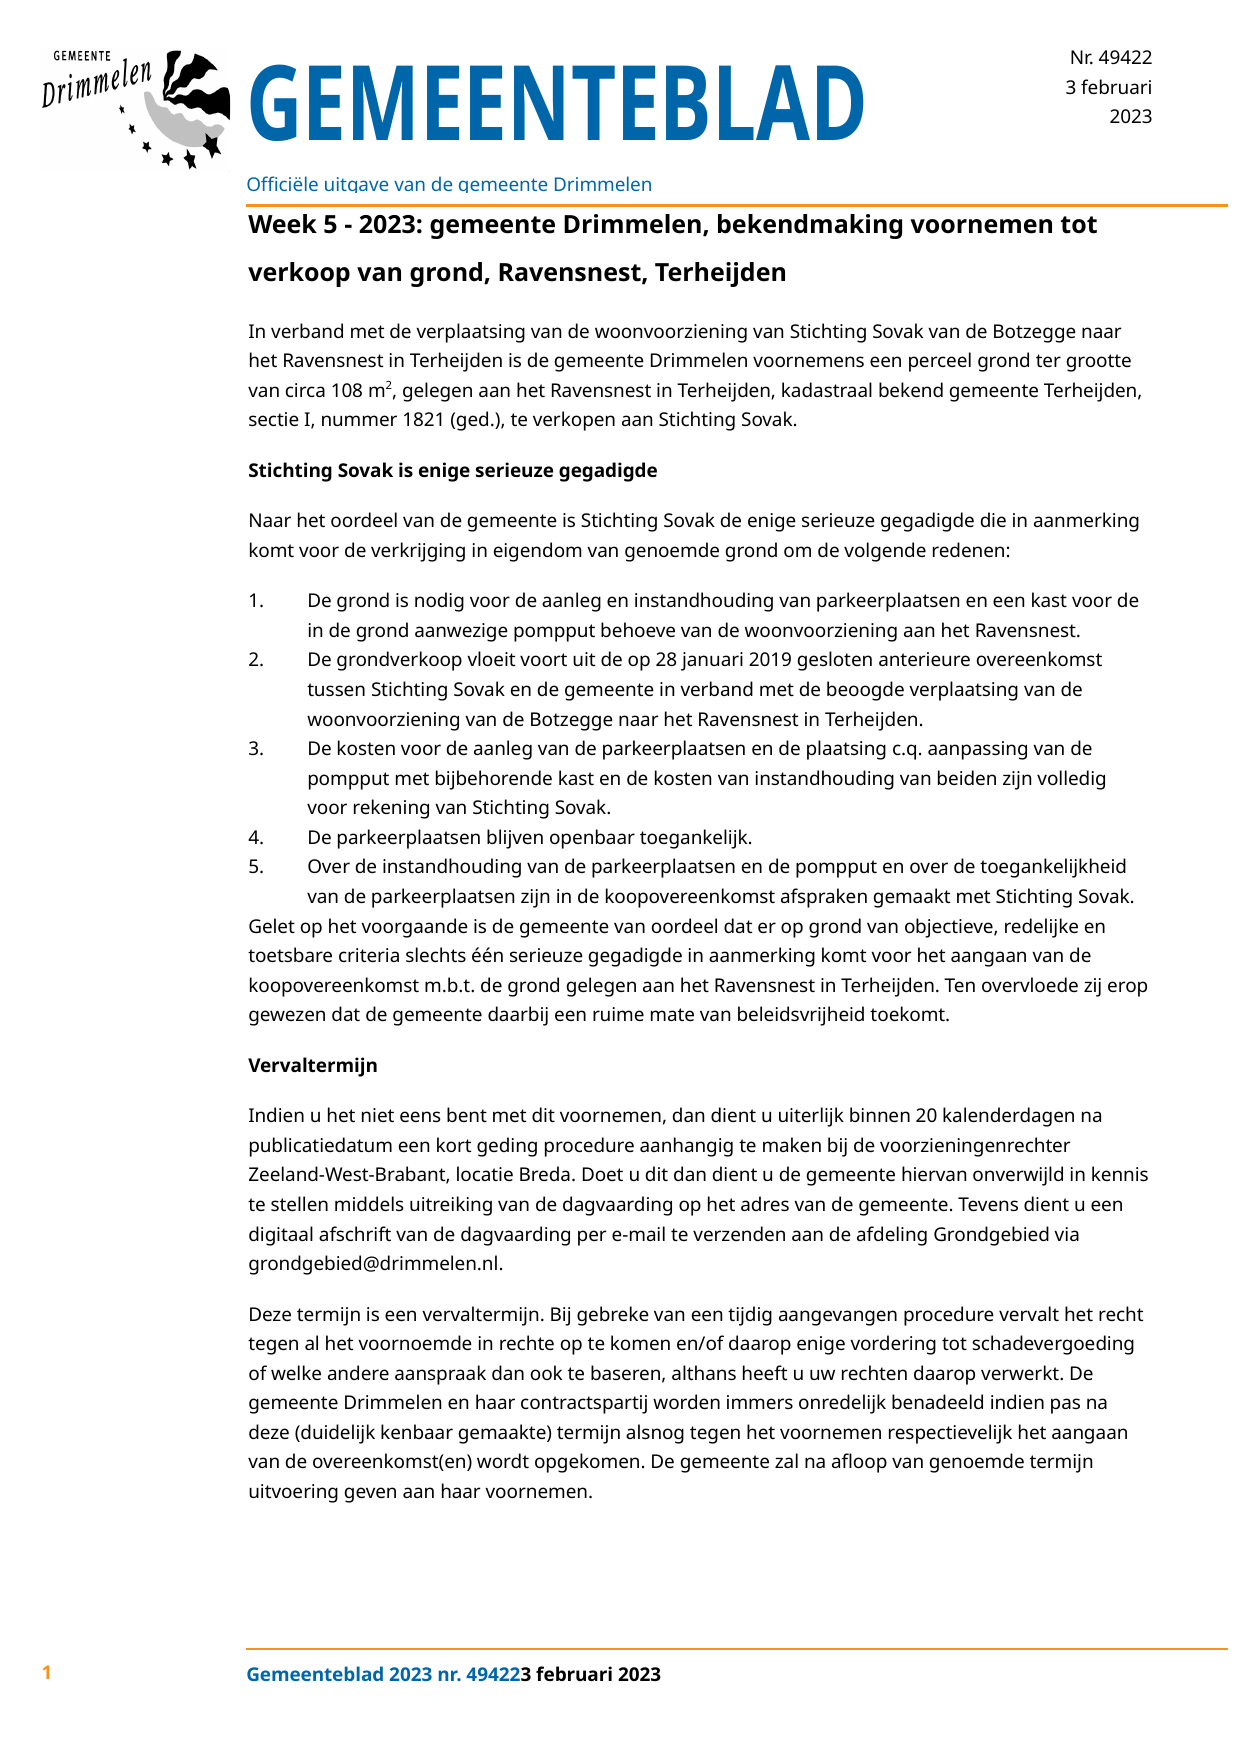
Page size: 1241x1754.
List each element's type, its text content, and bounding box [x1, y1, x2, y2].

text Indien u het niet eens bent met dit voornemen, dan dient u uiterlijk binnen 20 kalenderdagen na publicatiedatum een kort geding procedure aanhangig te maken bij de voorzieningenrechter Zeeland-West-Brabant, locatie Breda. Doet u dit dan dient u de gemeente hiervan onverwijld in kennis te stellen middels uitreiking van de dagvaarding op het adres van de gemeente. Tevens dient u een digitaal afschrift van de dagvaarding per e-mail te verzenden aan de afdeling Grondgebied via grondgebied@drimmelen.nl. [248, 1102, 1152, 1276]
list De grondverkoop vloeit voort uit de op 28 januari 2019 gesloten anterieure overeenkomst tussen Stichting Sovak en de gemeente in verband met de beoogde verplaatsing van de woonvoorziening van de Botzegge naar het Ravensnest in Terheijden. [248, 647, 1152, 732]
list Over de instandhouding van de parkeerplaatsen en de pompput en over de toegankelijkheid van de parkeerplaatsen zijn in de koopovereenkomst afspraken gemaakt met Stichting Sovak. [248, 854, 1152, 909]
text Deze termijn is een vervaltermijn. Bij gebreke van een tijdig aangevangen procedure vervalt het recht tegen al het voornoemde in rechte op te komen en/of daarop enige vordering tot schadevergoeding of welke andere aanspraak dan ook te baseren, althans heeft u uw rechten daarop verwerkt. De gemeente Drimmelen en haar contractspartij worden immers onredelijk benadeeld indien pas na deze (duidelijk kenbaar gemaakte) termijn alsnog tegen het voornemen respectievelijk het aangaan van de overeenkomst(en) wordt opgekomen. De gemeente zal na afloop van genoemde termijn uitvoering geven aan haar voornemen. [248, 1301, 1152, 1504]
text Naar het oordeel van de gemeente is Stichting Sovak de enige serieuze gegadigde die in aanmerking komt voor de verkrijging in eigendom van genoemde grond om de volgende redenen: [248, 507, 1152, 563]
text Week 5 - 2023: gemeente Drimmelen, bekendmaking voornemen tot verkoop van grond, Ravensnest, Terheijden [248, 207, 1152, 288]
list De parkeerplaatsen blijven openbaar toegankelijk. [248, 824, 1152, 850]
list De grond is nodig voor de aanleg en instandhouding van parkeerplaatsen en een kast voor de in de grond aanwezige pompput behoeve van de woonvoorziening aan het Ravensnest. [248, 587, 1152, 643]
text Stichting Sovak is enige serieuze gegadigde [248, 457, 1152, 483]
picture [41, 47, 231, 172]
text Vervaltermijn [248, 1052, 1152, 1078]
list De kosten voor de aanleg van de parkeerplaatsen en de plaatsing c.q. aanpassing van de pompput met bijbehorende kast en de kosten van instandhouding van beiden zijn volledig voor rekening van Stichting Sovak. [248, 735, 1152, 820]
text Gelet op het voorgaande is de gemeente van oordeel dat er op grond van objectieve, redelijke en toetsbare criteria slechts één serieuze gegadigde in aanmerking komt voor het aangaan van de koopovereenkomst m.b.t. de grond gelegen aan het Ravensnest in Terheijden. Ten overvloede zij erop gewezen dat de gemeente daarbij een ruime mate van beleidsvrijheid toekomt. [248, 913, 1152, 1027]
text In verband met de verplaatsing van de woonvoorziening van Stichting Sovak van de Botzegge naar het Ravensnest in Terheijden is de gemeente Drimmelen voornemens een perceel grond ter grootte van circa 108 m2, gelegen aan het Ravensnest in Terheijden, kadastraal bekend gemeente Terheijden, sectie I, nummer 1821 (ged.), te verkopen aan Stichting Sovak. [248, 318, 1152, 432]
